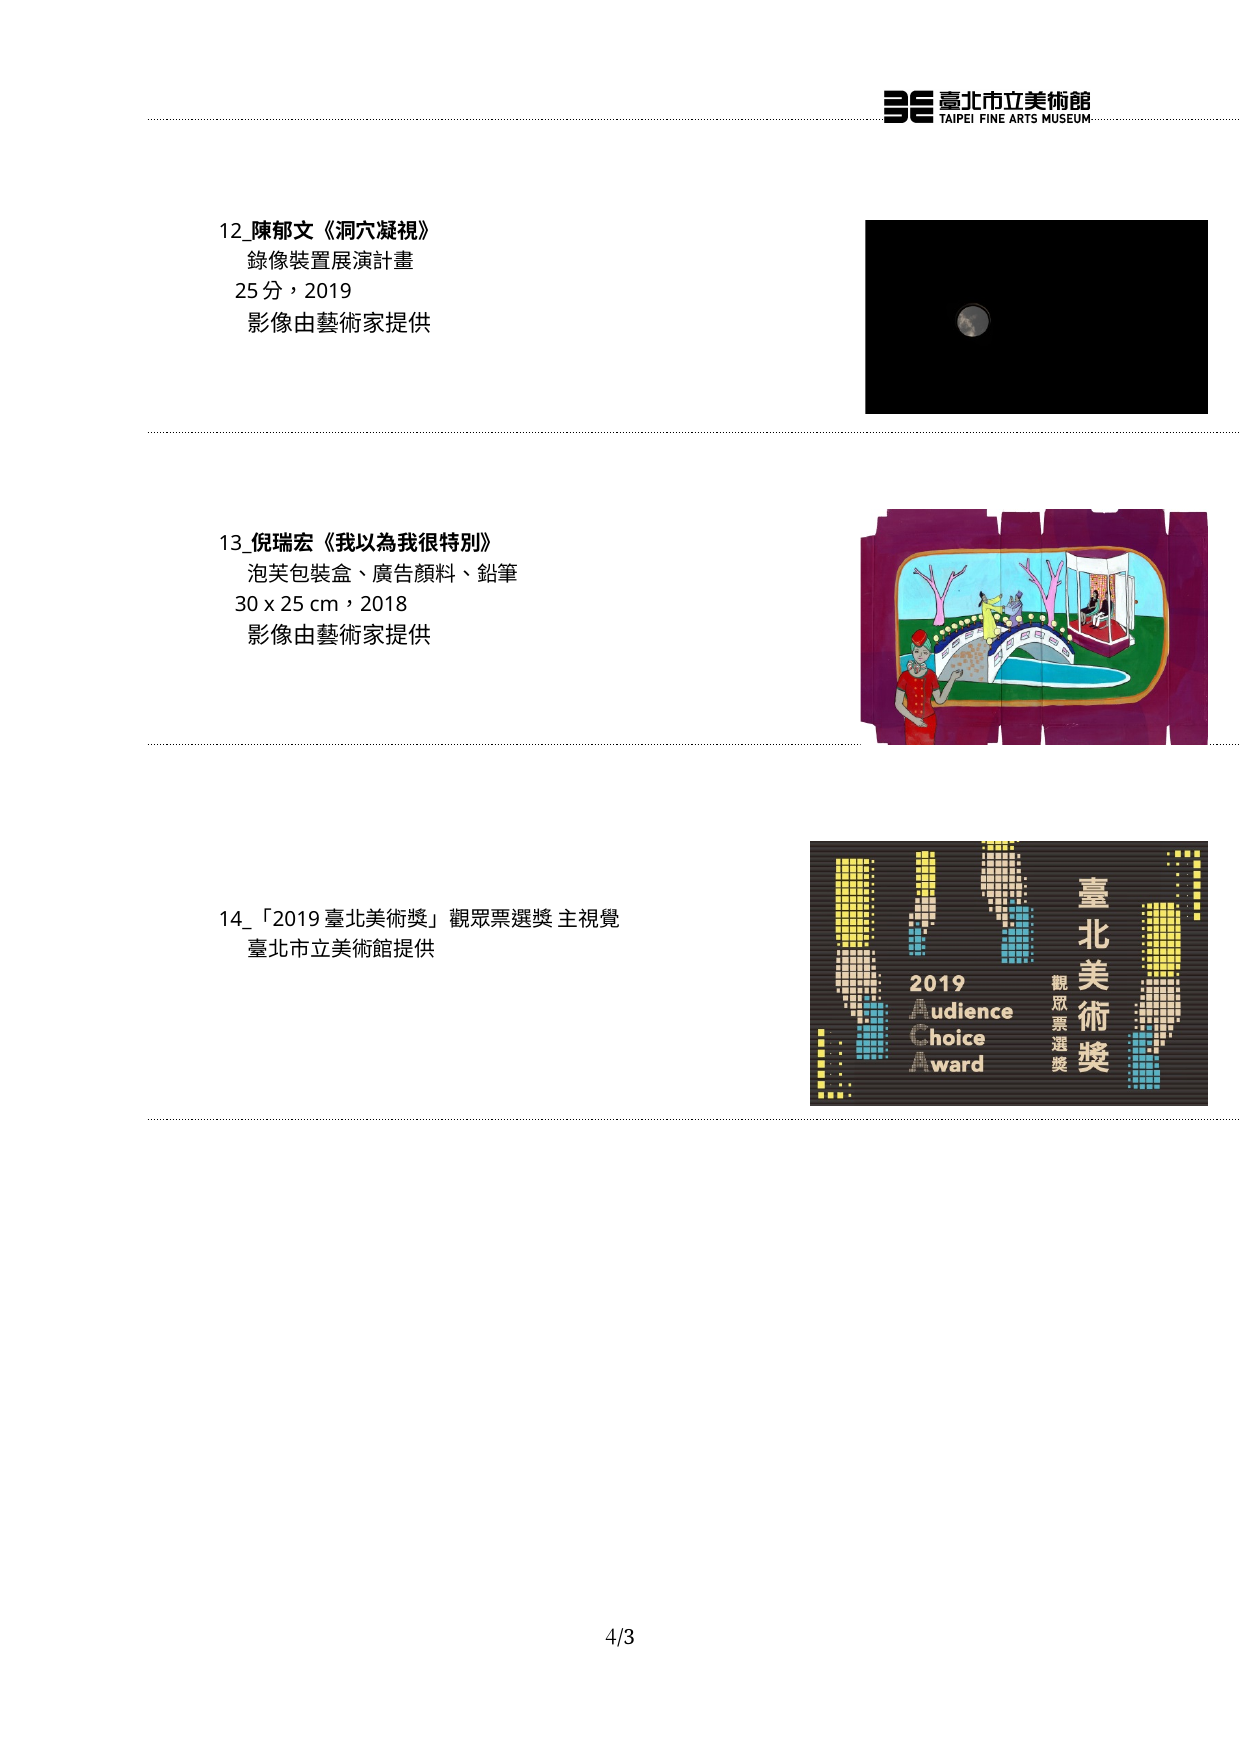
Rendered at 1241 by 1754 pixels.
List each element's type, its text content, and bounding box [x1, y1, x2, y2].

table_cell 13_倪瑞宏《我以為我很特別》 泡芙包裝盒、廣告顏料、鉛筆 30 x 25 cm，2018 影像由藝術家提供 [148, 432, 764, 744]
table_cell [764, 432, 1240, 744]
table_cell [764, 744, 1240, 1119]
table_cell 12_陳郁文《洞穴凝視》 錄像裝置展演計畫 25分，2019 影像由藝術家提供 [148, 119, 764, 432]
table_cell [764, 119, 1240, 432]
table_cell 14_「2019臺北美術獎」觀眾票選獎 主視覺 臺北市立美術館提供 [148, 744, 764, 1119]
